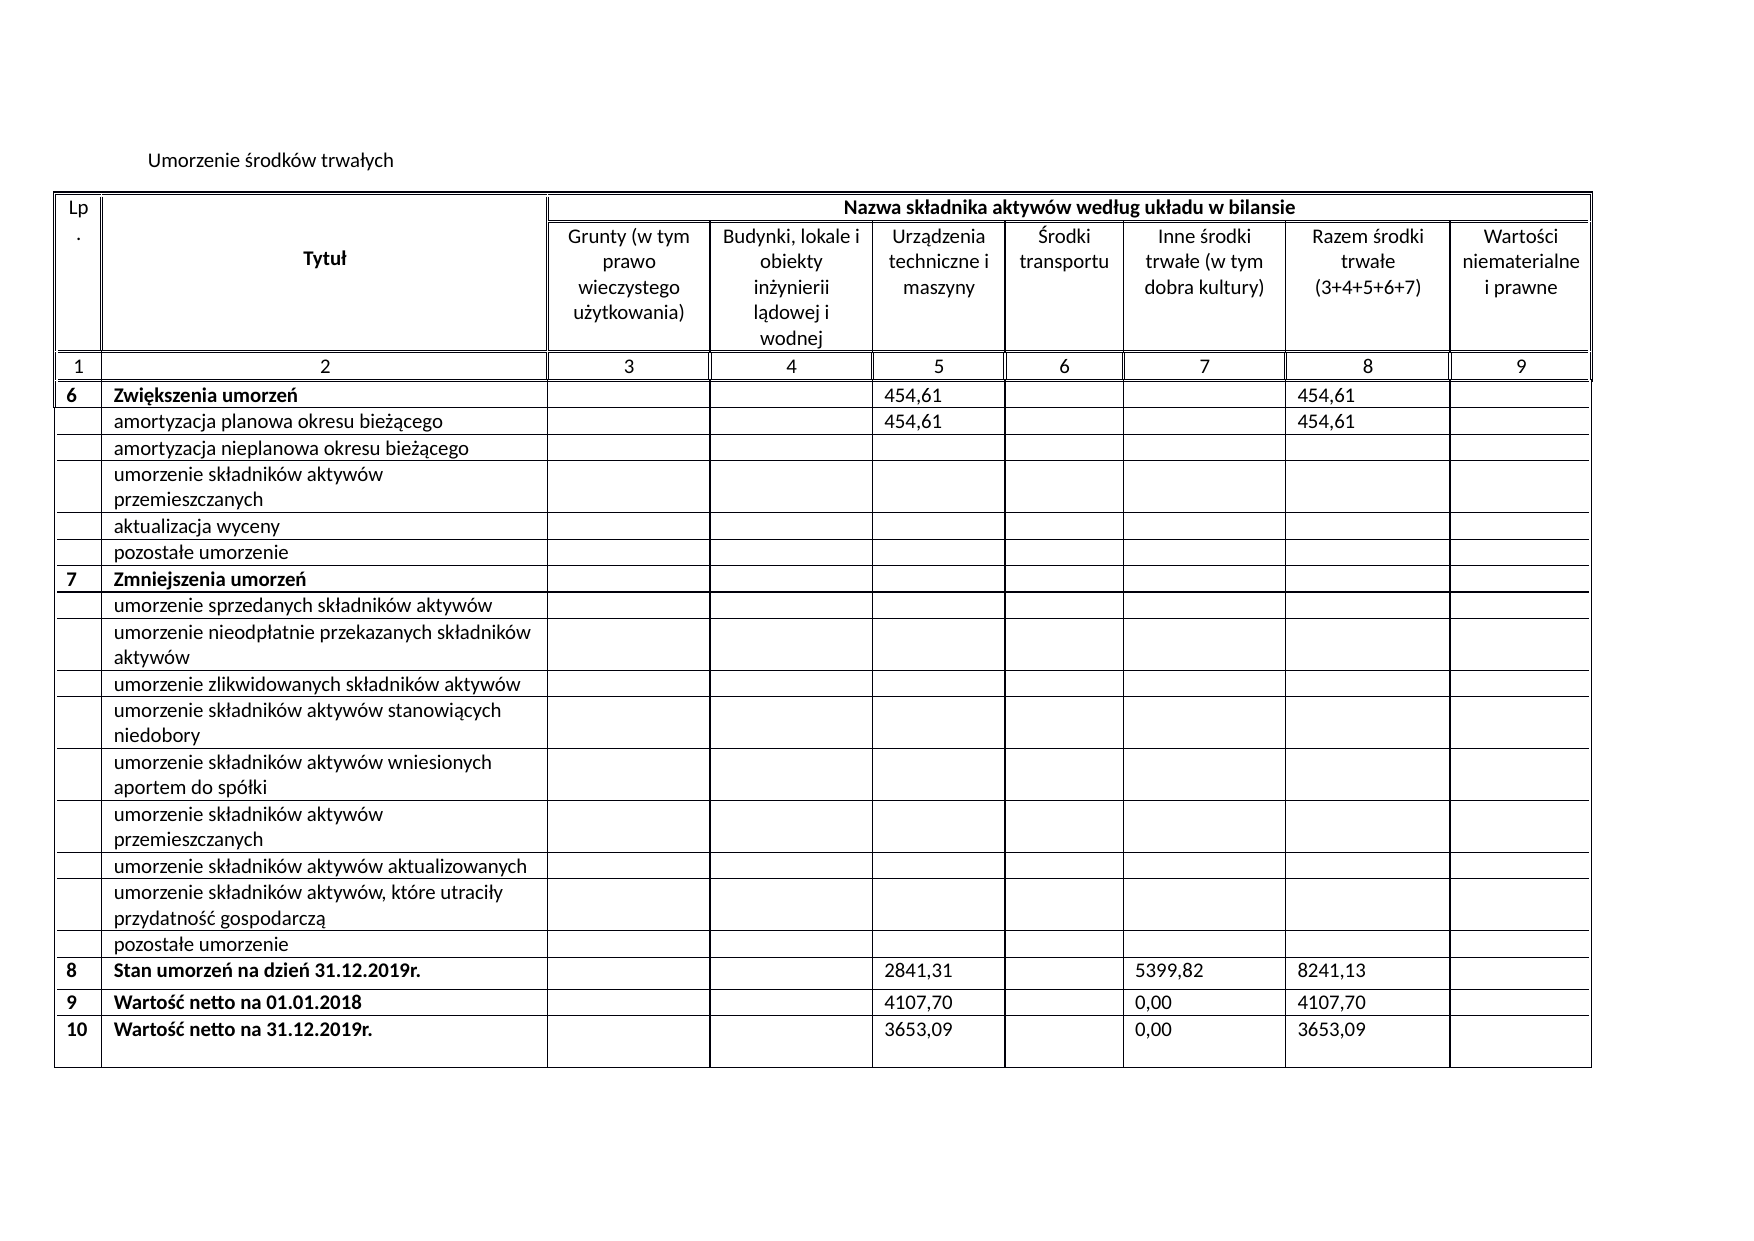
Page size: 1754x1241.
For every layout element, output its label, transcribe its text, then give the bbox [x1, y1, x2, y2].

table_cell 454,61 [873, 382, 1004, 407]
table_cell [1286, 801, 1449, 852]
table_cell [548, 619, 709, 670]
table_cell [548, 435, 709, 460]
table_cell [1006, 408, 1123, 434]
table_header Tytuł [102, 195, 547, 350]
table_cell [1286, 619, 1449, 670]
table_cell Zmniejszenia umorzeń [102, 566, 547, 591]
table_cell [711, 435, 872, 460]
table_cell 9 [55, 989, 101, 1015]
table_cell [55, 408, 101, 434]
table_cell Wartość netto na 01.01.2018 [102, 990, 547, 1015]
table_cell [873, 619, 1004, 670]
table_cell [711, 1016, 872, 1067]
table_cell [1006, 801, 1123, 852]
table_cell umorzenie sprzedanych składników aktywów [102, 593, 547, 618]
table_cell [873, 435, 1004, 460]
table_cell 8 [55, 957, 101, 988]
table_cell [711, 408, 872, 434]
table_cell [1451, 670, 1591, 696]
table_cell umorzenie składników aktywów aktualizowanych [102, 853, 547, 878]
table_cell [1006, 593, 1123, 618]
table_cell umorzenie składników aktywów przemieszczanych [102, 461, 547, 512]
table_cell [548, 671, 709, 696]
table_cell [1451, 618, 1591, 670]
table_cell [55, 618, 101, 670]
table_cell [711, 382, 872, 407]
table_cell [55, 460, 101, 512]
table_cell Wartości niematerialne i prawne [1451, 220, 1591, 350]
table_cell [1006, 931, 1123, 957]
table_cell 2841,31 [873, 958, 1004, 988]
table_cell [548, 749, 709, 800]
table_cell pozostałe umorzenie [102, 931, 547, 957]
table_cell [55, 591, 101, 618]
table_cell [548, 593, 709, 618]
table_cell [55, 930, 101, 957]
table_cell [1006, 382, 1123, 407]
table_cell [1286, 593, 1449, 618]
table_cell [711, 879, 872, 930]
table_cell [548, 990, 709, 1015]
table_cell [1286, 853, 1449, 878]
table_cell Inne środki trwałe (w tym dobra kultury) [1124, 223, 1285, 350]
table_cell 9 [1451, 350, 1591, 379]
table_cell Grunty (w tym prawo wieczystego użytkowania) [549, 223, 709, 350]
table_cell 3653,09 [873, 1016, 1004, 1067]
table_cell [55, 748, 101, 800]
table_cell umorzenie składników aktywów wniesionych aportem do spółki [102, 749, 547, 800]
table_cell Razem środki trwałe (3+4+5+6+7) [1286, 223, 1449, 350]
table_cell 454,61 [1286, 382, 1449, 407]
table_cell [873, 801, 1004, 852]
table_cell [548, 853, 709, 878]
table_cell Zwiększenia umorzeń [102, 382, 547, 407]
table_cell [1124, 879, 1285, 930]
table_cell [1286, 540, 1449, 565]
table_cell umorzenie nieodpłatnie przekazanych składników aktywów [102, 619, 547, 670]
table_cell [1286, 435, 1449, 460]
table_cell [1124, 408, 1285, 434]
table_cell [1286, 566, 1449, 591]
table_cell 4107,70 [873, 990, 1004, 1015]
table_cell [55, 852, 101, 878]
table_cell [873, 513, 1004, 538]
table_cell [548, 801, 709, 852]
table_cell [711, 461, 872, 512]
table_cell [55, 878, 101, 930]
table_cell 4107,70 [1286, 990, 1449, 1015]
table_cell [1286, 513, 1449, 538]
table_cell pozostałe umorzenie [102, 540, 547, 565]
table_header Nazwa składnika aktywów według układu w bilansie [548, 195, 1590, 220]
table_cell [1451, 989, 1591, 1015]
table_cell [548, 1016, 709, 1067]
table_cell [711, 566, 872, 591]
table_cell [1451, 957, 1591, 988]
table_cell [711, 958, 872, 988]
text Umorzenie środków trwałych [148, 148, 1606, 173]
table_cell [548, 697, 709, 748]
table_cell [1286, 749, 1449, 800]
table_cell Wartość netto na 31.12.2019r. [102, 1016, 547, 1067]
table_cell [873, 879, 1004, 930]
table_cell [711, 749, 872, 800]
table_cell [711, 697, 872, 748]
table_cell [55, 696, 101, 748]
table_cell 0,00 [1124, 990, 1285, 1015]
table_cell 0,00 [1124, 1016, 1285, 1067]
table_cell [1451, 407, 1591, 434]
table_cell [548, 408, 709, 434]
table_cell [1006, 513, 1123, 538]
table_cell [1006, 619, 1123, 670]
table_cell [1124, 619, 1285, 670]
table_cell [711, 593, 872, 618]
table_cell [1006, 540, 1123, 565]
table_cell [711, 853, 872, 878]
table_cell [873, 931, 1004, 957]
table_cell [548, 382, 709, 407]
table_cell [1006, 958, 1123, 988]
table_cell [873, 593, 1004, 618]
table_cell [1124, 513, 1285, 538]
table_cell 6 [56, 379, 101, 407]
table_cell [873, 853, 1004, 878]
table_cell [1451, 852, 1591, 878]
table_cell [1451, 512, 1591, 538]
table_cell [1124, 435, 1285, 460]
table_cell 4 [712, 353, 871, 379]
table_cell [1006, 461, 1123, 512]
table_cell [548, 461, 709, 512]
table_cell [1006, 879, 1123, 930]
table_cell [55, 670, 101, 696]
table_cell [711, 931, 872, 957]
table_cell [1124, 853, 1285, 878]
table_cell [548, 540, 709, 565]
table_cell [1124, 749, 1285, 800]
table_cell [711, 619, 872, 670]
table_cell [1451, 800, 1591, 852]
table_cell [55, 434, 101, 460]
table_cell [1124, 801, 1285, 852]
table_cell umorzenie składników aktywów stanowiących niedobory [102, 697, 547, 748]
table_cell [1451, 591, 1591, 618]
table_cell [1451, 434, 1591, 460]
table_cell [1006, 853, 1123, 878]
table_cell [1006, 671, 1123, 696]
table_cell [55, 800, 101, 852]
table_cell [873, 749, 1004, 800]
table_cell [1286, 461, 1449, 512]
table_cell [1451, 539, 1591, 565]
table_cell [548, 513, 709, 538]
table_cell 454,61 [873, 408, 1004, 434]
table_cell [1286, 671, 1449, 696]
table_cell [548, 931, 709, 957]
table_cell [711, 671, 872, 696]
table_cell 3653,09 [1286, 1016, 1449, 1067]
table_cell umorzenie składników aktywów przemieszczanych [102, 801, 547, 852]
table_cell 6 [1007, 353, 1122, 379]
table_cell [1451, 460, 1591, 512]
table_cell [873, 461, 1004, 512]
table_cell [1006, 697, 1123, 748]
table_cell [1006, 749, 1123, 800]
table_cell [1006, 566, 1123, 591]
table_cell [1286, 931, 1449, 957]
table_cell umorzenie składników aktywów, które utraciły przydatność gospodarczą [102, 879, 547, 930]
table_cell Stan umorzeń na dzień 31.12.2019r. [102, 958, 547, 988]
table_cell 2 [102, 353, 546, 379]
table_cell [1006, 990, 1123, 1015]
table_cell [548, 879, 709, 930]
table_cell [55, 512, 101, 538]
table_cell [1124, 697, 1285, 748]
table_cell Środki transportu [1006, 223, 1123, 350]
table_cell [873, 566, 1004, 591]
table_cell [1451, 878, 1591, 930]
table_cell [1006, 435, 1123, 460]
table_cell Urządzenia techniczne i maszyny [873, 223, 1004, 350]
table_cell [1451, 696, 1591, 748]
table_cell [873, 697, 1004, 748]
table_cell [1451, 565, 1591, 591]
table_cell [1006, 1016, 1123, 1067]
table_cell 5 [874, 353, 1003, 379]
table_cell 7 [55, 565, 101, 591]
table_cell [1124, 540, 1285, 565]
table_cell 1 [55, 350, 101, 379]
table_cell [1124, 671, 1285, 696]
table_cell [711, 513, 872, 538]
table_cell [1286, 879, 1449, 930]
table_cell [1451, 930, 1591, 957]
table_cell [548, 958, 709, 988]
table_cell [55, 539, 101, 565]
table_cell 8241,13 [1286, 958, 1449, 988]
table_cell [1124, 931, 1285, 957]
table_cell [711, 540, 872, 565]
table_cell aktualizacja wyceny [102, 513, 547, 538]
table_cell [1286, 697, 1449, 748]
table_cell [1451, 748, 1591, 800]
table_cell [1124, 461, 1285, 512]
table_cell [1451, 379, 1591, 407]
table_cell 10 [55, 1015, 101, 1067]
table_cell [1124, 566, 1285, 591]
table_cell 8 [1287, 353, 1448, 379]
table_cell 3 [549, 353, 708, 379]
table_cell [1124, 593, 1285, 618]
table_cell amortyzacja nieplanowa okresu bieżącego [102, 435, 547, 460]
table_cell umorzenie zlikwidowanych składników aktywów [102, 671, 547, 696]
table_cell [873, 671, 1004, 696]
table_cell [873, 540, 1004, 565]
table_header Lp. [56, 193, 102, 350]
table_cell Budynki, lokale i obiekty inżynierii lądowej i wodnej [711, 223, 872, 350]
table_cell [548, 566, 709, 591]
table_cell [1451, 1015, 1591, 1067]
table_cell [1124, 382, 1285, 407]
table_cell [711, 990, 872, 1015]
table_cell [711, 801, 872, 852]
table_cell 7 [1125, 353, 1284, 379]
table_cell 454,61 [1286, 408, 1449, 434]
table_cell amortyzacja planowa okresu bieżącego [102, 408, 547, 434]
table_cell 5399,82 [1124, 958, 1285, 988]
